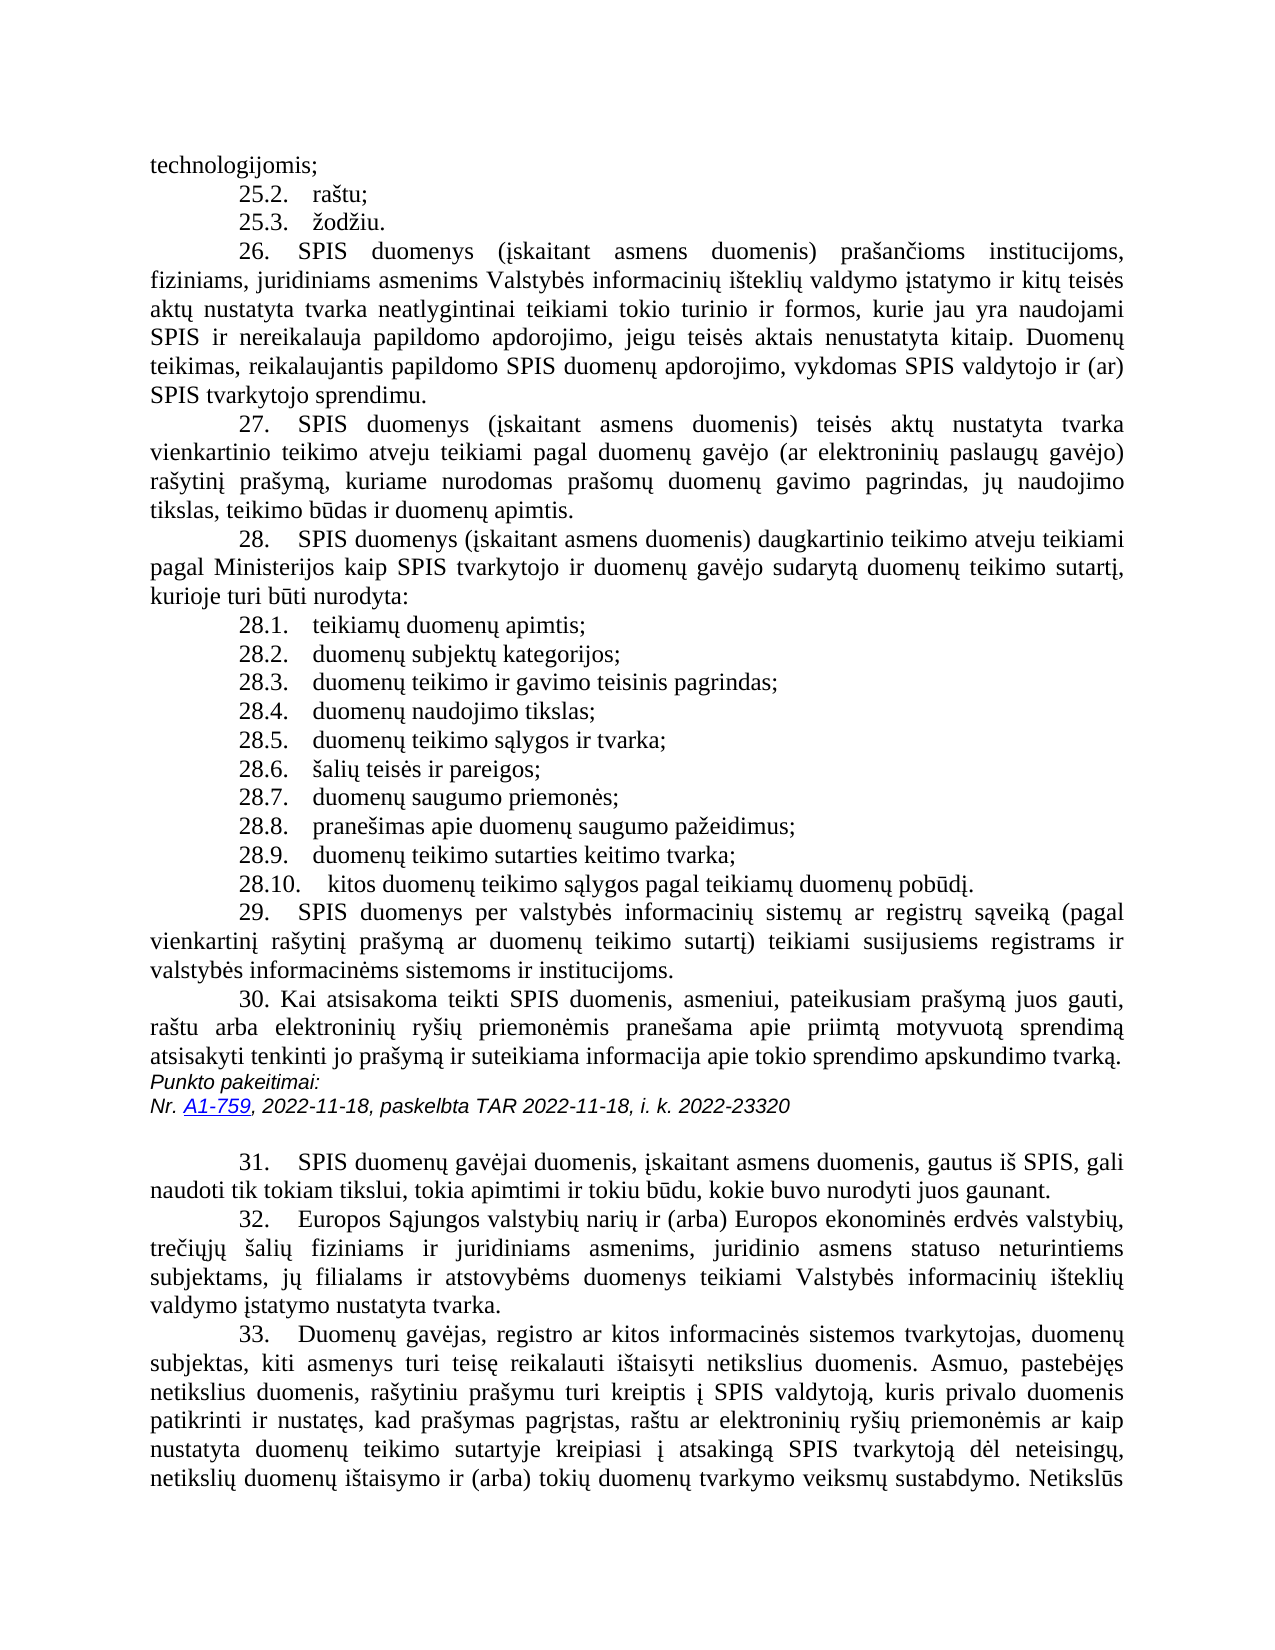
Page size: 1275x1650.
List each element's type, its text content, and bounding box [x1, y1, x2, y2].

text 33. Duomenų gavėjas, registro ar kitos informacinės sistemos tvarkytojas, duomenų subjektas, kiti asmenys turi teisę reikalauti ištaisyti netikslius duomenis. Asmuo, pastebėjęs netikslius duomenis, rašytiniu prašymu turi kreiptis į SPIS valdytoją, kuris privalo duomenis patikrinti ir nustatęs, kad prašymas pagrįstas, raštu ar elektroninių ryšių priemonėmis ar kaip nustatyta duomenų teikimo sutartyje kreipiasi į atsakingą SPIS tvarkytoją dėl neteisingų, netikslių duomenų ištaisymo ir (arba) tokių duomenų tvarkymo veiksmų sustabdymo. Netikslūs [150, 1319, 1125, 1492]
text technologijomis; [150, 150, 1125, 179]
text 28.3. duomenų teikimo ir gavimo teisinis pagrindas; [150, 667, 1125, 696]
text 28.8. pranešimas apie duomenų saugumo pažeidimus; [150, 811, 1125, 840]
text 28.6. šalių teisės ir pareigos; [150, 754, 1125, 782]
text 28.1. teikiamų duomenų apimtis; [150, 610, 1125, 639]
text 32. Europos Sąjungos valstybių narių ir (arba) Europos ekonominės erdvės valstybių, trečiųjų šalių fiziniams ir juridiniams asmenims, juridinio asmens statuso neturintiems subjektams, jų filialams ir atstovybėms duomenys teikiami Valstybės informacinių išteklių valdymo įstatymo nustatyta tvarka. [150, 1204, 1125, 1319]
text 29. SPIS duomenys per valstybės informacinių sistemų ar registrų sąveiką (pagal vienkartinį rašytinį prašymą ar duomenų teikimo sutartį) teikiami susijusiems registrams ir valstybės informacinėms sistemoms ir institucijoms. [150, 897, 1125, 984]
text 28.7. duomenų saugumo priemonės; [150, 782, 1125, 811]
text 25.3. žodžiu. [150, 207, 1125, 236]
text Nr. A1-759, 2022-11-18, paskelbta TAR 2022-11-18, i. k. 2022-23320 [150, 1094, 1125, 1118]
text 28.2. duomenų subjektų kategorijos; [150, 639, 1125, 667]
text Punkto pakeitimai: [150, 1070, 1125, 1094]
text 28. SPIS duomenys (įskaitant asmens duomenis) daugkartinio teikimo atveju teikiami pagal Ministerijos kaip SPIS tvarkytojo ir duomenų gavėjo sudarytą duomenų teikimo sutartį, kurioje turi būti nurodyta: [150, 524, 1125, 610]
text 25.2. raštu; [150, 179, 1125, 207]
text 28.9. duomenų teikimo sutarties keitimo tvarka; [150, 840, 1125, 869]
text 28.4. duomenų naudojimo tikslas; [150, 696, 1125, 725]
text 27. SPIS duomenys (įskaitant asmens duomenis) teisės aktų nustatyta tvarka vienkartinio teikimo atveju teikiami pagal duomenų gavėjo (ar elektroninių paslaugų gavėjo) rašytinį prašymą, kuriame nurodomas prašomų duomenų gavimo pagrindas, jų naudojimo tikslas, teikimo būdas ir duomenų apimtis. [150, 409, 1125, 524]
text 26. SPIS duomenys (įskaitant asmens duomenis) prašančioms institucijoms, fiziniams, juridiniams asmenims Valstybės informacinių išteklių valdymo įstatymo ir kitų teisės aktų nustatyta tvarka neatlygintinai teikiami tokio turinio ir formos, kurie jau yra naudojami SPIS ir nereikalauja papildomo apdorojimo, jeigu teisės aktais nenustatyta kitaip. Duomenų teikimas, reikalaujantis papildomo SPIS duomenų apdorojimo, vykdomas SPIS valdytojo ir (ar) SPIS tvarkytojo sprendimu. [150, 236, 1125, 409]
text 28.10. kitos duomenų teikimo sąlygos pagal teikiamų duomenų pobūdį. [150, 869, 1125, 897]
text 30. Kai atsisakoma teikti SPIS duomenis, asmeniui, pateikusiam prašymą juos gauti, raštu arba elektroninių ryšių priemonėmis pranešama apie priimtą motyvuotą sprendimą atsisakyti tenkinti jo prašymą ir suteikiama informacija apie tokio sprendimo apskundimo tvarką. [150, 984, 1125, 1070]
text 31. SPIS duomenų gavėjai duomenis, įskaitant asmens duomenis, gautus iš SPIS, gali naudoti tik tokiam tikslui, tokia apimtimi ir tokiu būdu, kokie buvo nurodyti juos gaunant. [150, 1147, 1125, 1204]
text 28.5. duomenų teikimo sąlygos ir tvarka; [150, 725, 1125, 754]
